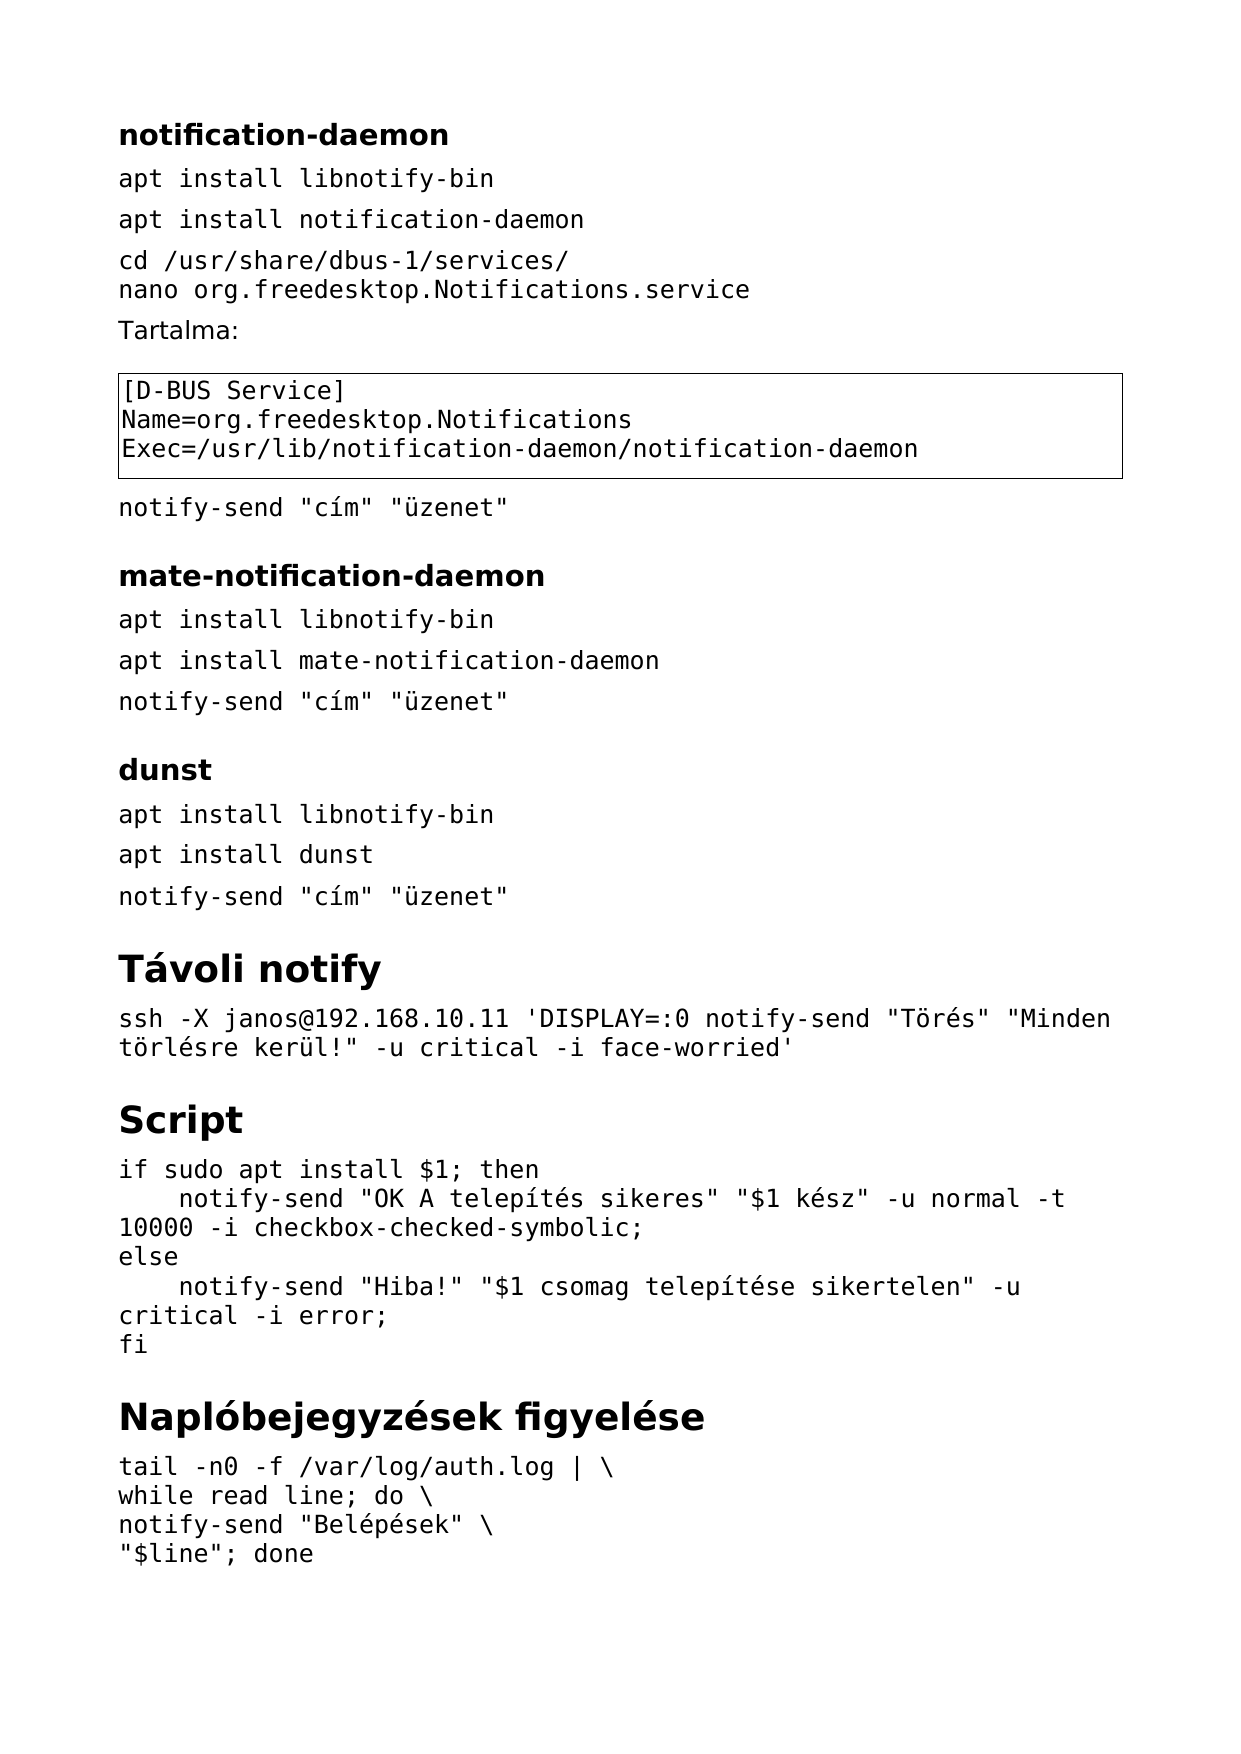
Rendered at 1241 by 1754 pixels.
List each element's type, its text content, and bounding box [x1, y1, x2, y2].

subtitle Távoli notify [118, 948, 1122, 991]
text notify-send "cím" "üzenet" [118, 687, 1122, 717]
text apt install libnotify-bin [118, 606, 1122, 635]
text ssh -X janos@192.168.10.11 'DISPLAY=:0 notify-send "Törés" "Minden törlésre kerül!" -u critical -i face-worried' [118, 1004, 1122, 1062]
text apt install mate-notification-daemon [118, 646, 1122, 676]
text if sudo apt install $1; then notify-send "OK A telepítés sikeres" "$1 kész" -u normal -t 10000 -i checkbox-checked-symbolic; else notify-send "Hiba!" "$1 csomag telepítése sikertelen" -u critical -i error; fi [118, 1155, 1122, 1359]
text apt install libnotify-bin [118, 800, 1122, 829]
text cd /usr/share/dbus-1/services/ nano org.freedesktop.Notifications.service [118, 246, 1122, 305]
subtitle dunst [118, 753, 1122, 787]
text notify-send "cím" "üzenet" [118, 882, 1122, 911]
text apt install dunst [118, 841, 1122, 870]
text tail -n0 -f /var/log/auth.log | \ while read line; do \ notify-send "Belépések" \ "$line"; done [118, 1452, 1122, 1598]
subtitle Script [118, 1099, 1122, 1142]
text Tartalma: [118, 317, 1122, 346]
subtitle notification-daemon [118, 118, 1122, 152]
table_header [D-BUS Service] Name=org.freedesktop.Notifications Exec=/usr/lib/notification-daemon/notification-daemon [119, 374, 1122, 478]
subtitle Naplóbejegyzések figyelése [118, 1396, 1122, 1439]
text apt install libnotify-bin [118, 164, 1122, 194]
text apt install notification-daemon [118, 206, 1122, 235]
text notify-send "cím" "üzenet" [118, 493, 1122, 522]
subtitle mate-notification-daemon [118, 559, 1122, 593]
